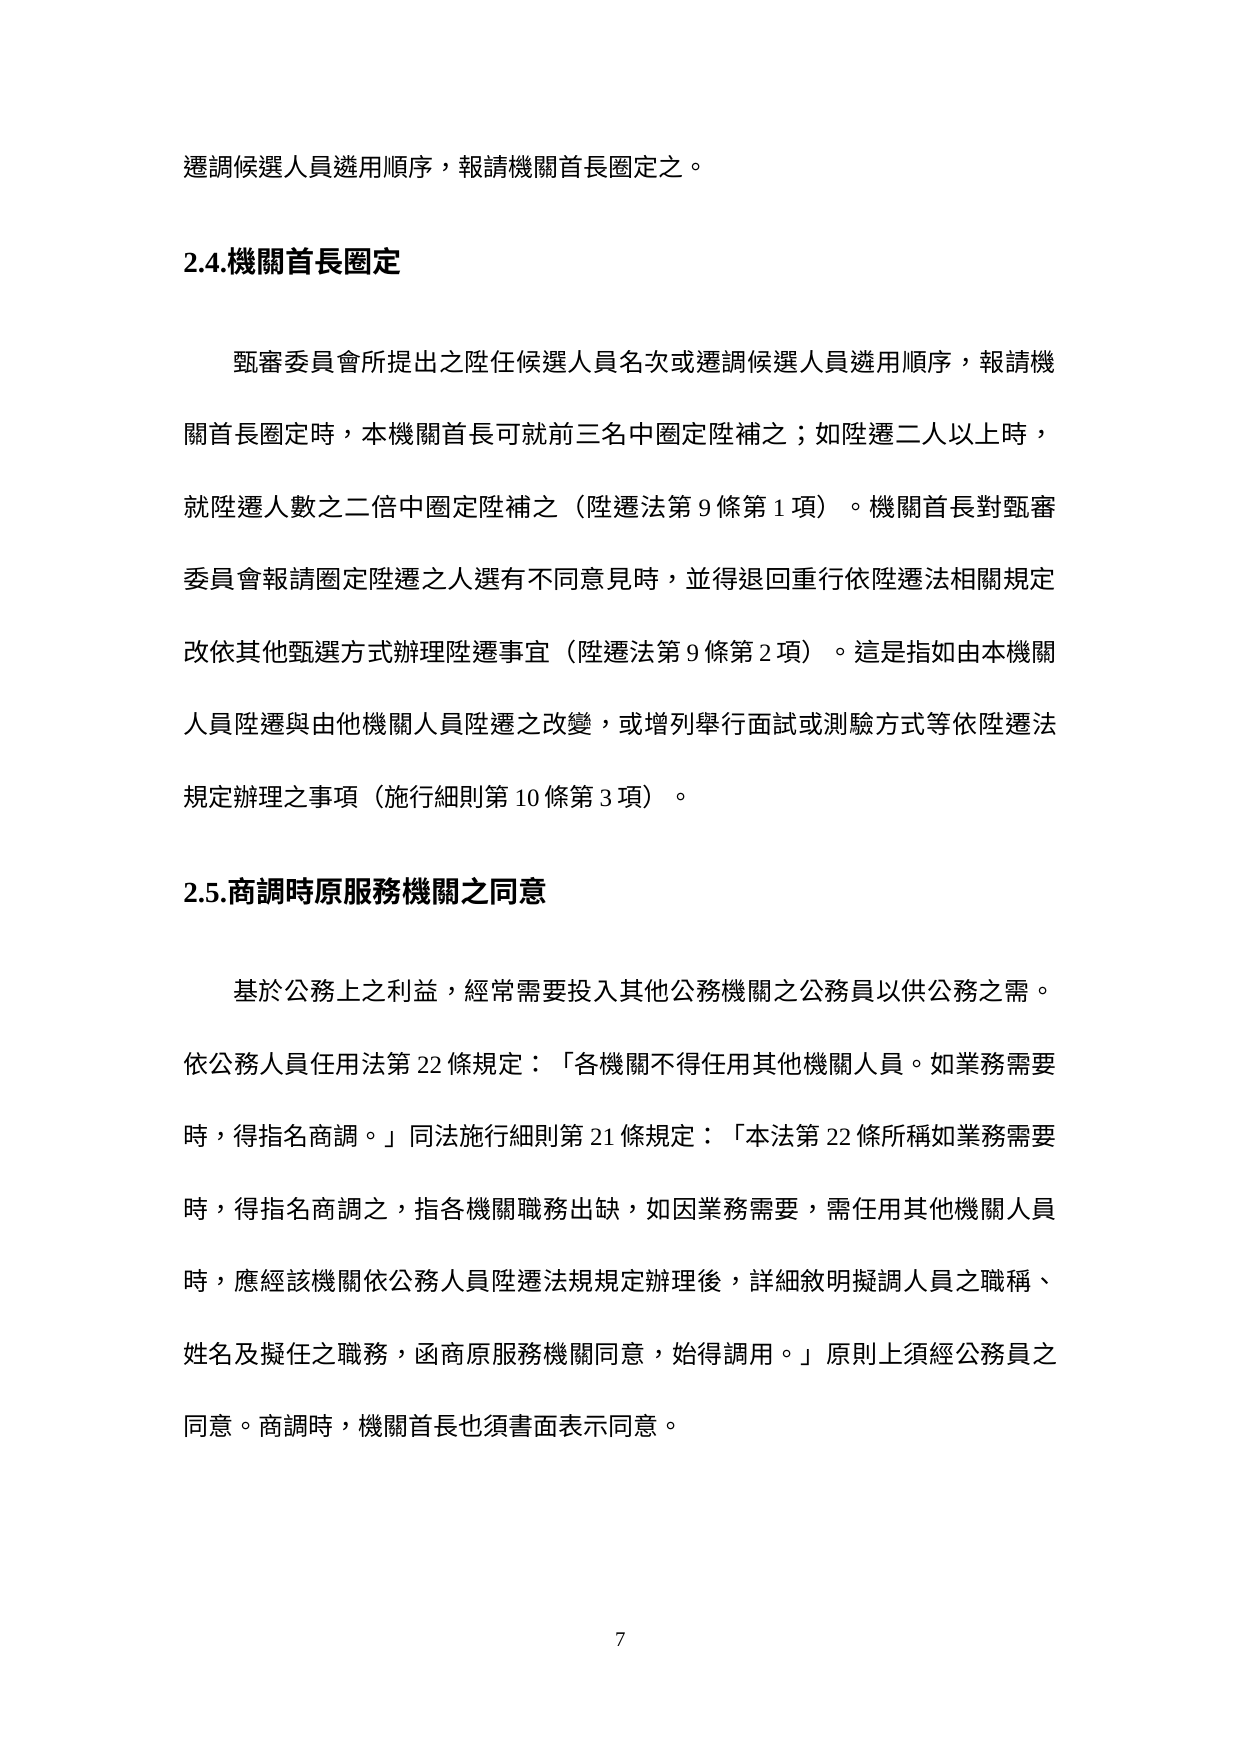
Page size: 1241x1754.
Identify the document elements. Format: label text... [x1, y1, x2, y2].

text 基於公務上之利益，經常需要投入其他公務機關之公務員以供公務之需。依公務人員任用法第22條規定：「各機關不得任用其他機關人員。如業務需要時，得指名商調。」同法施行細則第21條規定：「本法第22條所稱如業務需要時，得指名商調之，指各機關職務出缺，如因業務需要，需任用其他機關人員時，應經該機關依公務人員陞遷法規規定辦理後，詳細敘明擬調人員之職稱、姓名及擬任之職務，函商原服務機關同意，始得調用。」原則上須經公務員之同意。商調時，機關首長也須書面表示同意。 [183, 972, 1057, 1443]
text 遷調候選人員遴用順序，報請機關首長圈定之。 [183, 148, 1057, 184]
subtitle 2.4.機關首長圈定 [183, 239, 1057, 281]
subtitle 2.5.商調時原服務機關之同意 [183, 868, 1057, 911]
text 甄審委員會所提出之陞任候選人員名次或遷調候選人員遴用順序，報請機關首長圈定時，本機關首長可就前三名中圈定陞補之；如陞遷二人以上時，就陞遷人數之二倍中圈定陞補之（陞遷法第9條第1項）。機關首長對甄審委員會報請圈定陞遷之人選有不同意見時，並得退回重行依陞遷法相關規定改依其他甄選方式辦理陞遷事宜（陞遷法第9條第2項）。這是指如由本機關人員陞遷與由他機關人員陞遷之改變，或增列舉行面試或測驗方式等依陞遷法規定辦理之事項（施行細則第10條第3項）。 [183, 342, 1057, 813]
